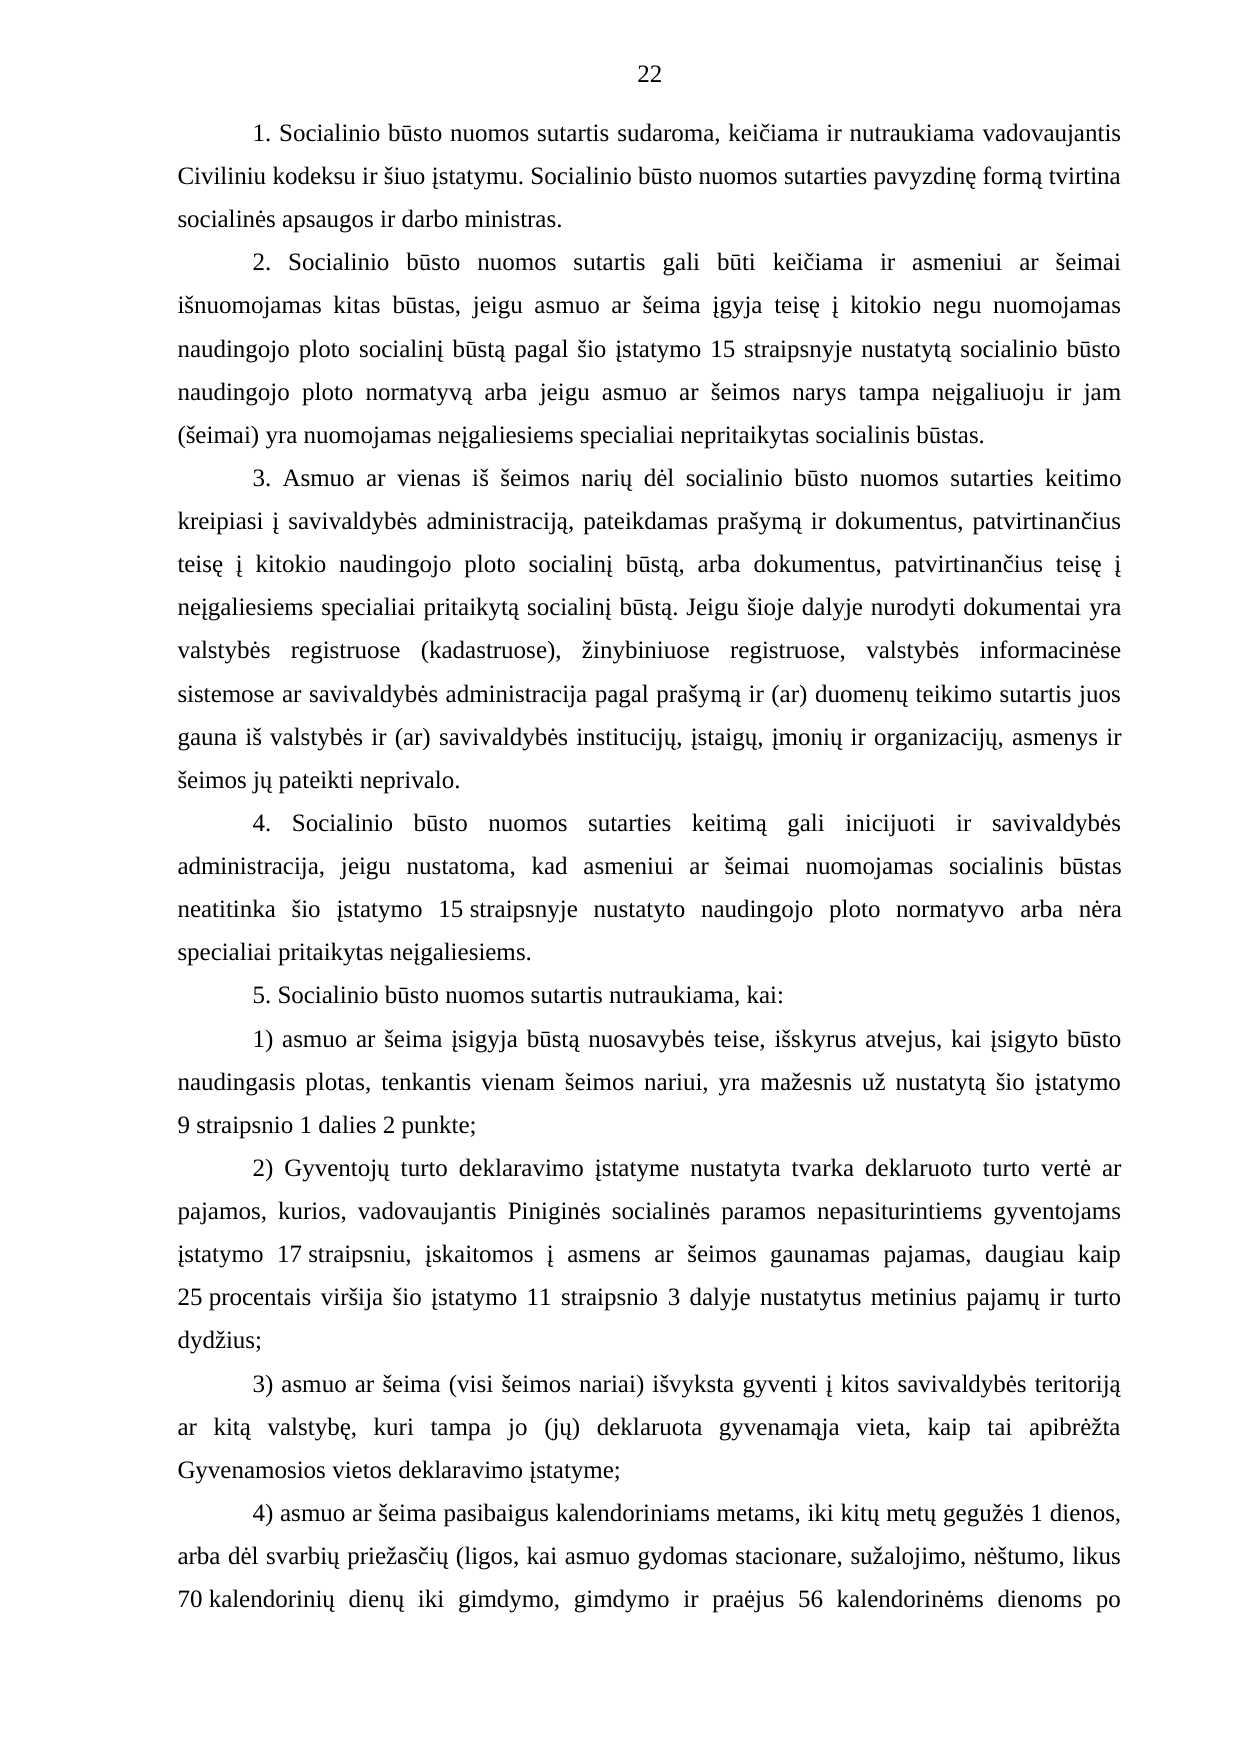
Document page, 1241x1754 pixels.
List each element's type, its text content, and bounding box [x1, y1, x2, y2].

text 5. Socialinio būsto nuomos sutartis nutraukiama, kai: [177, 981, 1122, 1009]
text 1) asmuo ar šeima įsigyja būstą nuosavybės teise, išskyrus atvejus, kai įsigyto būsto naudingasis plotas, tenkantis vienam šeimos nariui, yra mažesnis už nustatytą šio įstatymo 9 straipsnio 1 dalies 2 punkte; [177, 1024, 1122, 1139]
text 2. Socialinio būsto nuomos sutartis gali būti keičiama ir asmeniui ar šeimai išnuomojamas kitas būstas, jeigu asmuo ar šeima įgyja teisę į kitokio negu nuomojamas naudingojo ploto socialinį būstą pagal šio įstatymo 15 straipsnyje nustatytą socialinio būsto naudingojo ploto normatyvą arba jeigu asmuo ar šeimos narys tampa neįgaliuoju ir jam (šeimai) yra nuomojamas neįgaliesiems specialiai nepritaikytas socialinis būstas. [177, 247, 1122, 449]
text 4. Socialinio būsto nuomos sutarties keitimą gali inicijuoti ir savivaldybės administracija, jeigu nustatoma, kad asmeniui ar šeimai nuomojamas socialinis būstas neatitinka šio įstatymo 15 straipsnyje nustatyto naudingojo ploto normatyvo arba nėra specialiai pritaikytas neįgaliesiems. [177, 808, 1122, 966]
text 1. Socialinio būsto nuomos sutartis sudaroma, keičiama ir nutraukiama vadovaujantis Civiliniu kodeksu ir šiuo įstatymu. Socialinio būsto nuomos sutarties pavyzdinę formą tvirtina socialinės apsaugos ir darbo ministras. [177, 118, 1122, 233]
text 3. Asmuo ar vienas iš šeimos narių dėl socialinio būsto nuomos sutarties keitimo kreipiasi į savivaldybės administraciją, pateikdamas prašymą ir dokumentus, patvirtinančius teisę į kitokio naudingojo ploto socialinį būstą, arba dokumentus, patvirtinančius teisę į neįgaliesiems specialiai pritaikytą socialinį būstą. Jeigu šioje dalyje nurodyti dokumentai yra valstybės registruose (kadastruose), žinybiniuose registruose, valstybės informacinėse sistemose ar savivaldybės administracija pagal prašymą ir (ar) duomenų teikimo sutartis juos gauna iš valstybės ir (ar) savivaldybės institucijų, įstaigų, įmonių ir organizacijų, asmenys ir šeimos jų pateikti neprivalo. [177, 463, 1122, 794]
text 3) asmuo ar šeima (visi šeimos nariai) išvyksta gyventi į kitos savivaldybės teritoriją ar kitą valstybę, kuri tampa jo (jų) deklaruota gyvenamąja vieta, kaip tai apibrėžta Gyvenamosios vietos deklaravimo įstatyme; [177, 1369, 1122, 1484]
text 4) asmuo ar šeima pasibaigus kalendoriniams metams, iki kitų metų gegužės 1 dienos, arba dėl svarbių priežasčių (ligos, kai asmuo gydomas stacionare, sužalojimo, nėštumo, likus 70 kalendorinių dienų iki gimdymo, gimdymo ir praėjus 56 kalendorinėms dienoms po [177, 1498, 1122, 1613]
text 2) Gyventojų turto deklaravimo įstatyme nustatyta tvarka deklaruoto turto vertė ar pajamos, kurios, vadovaujantis Piniginės socialinės paramos nepasiturintiems gyventojams įstatymo 17 straipsniu, įskaitomos į asmens ar šeimos gaunamas pajamas, daugiau kaip 25 procentais viršija šio įstatymo 11 straipsnio 3 dalyje nustatytus metinius pajamų ir turto dydžius; [177, 1153, 1122, 1354]
